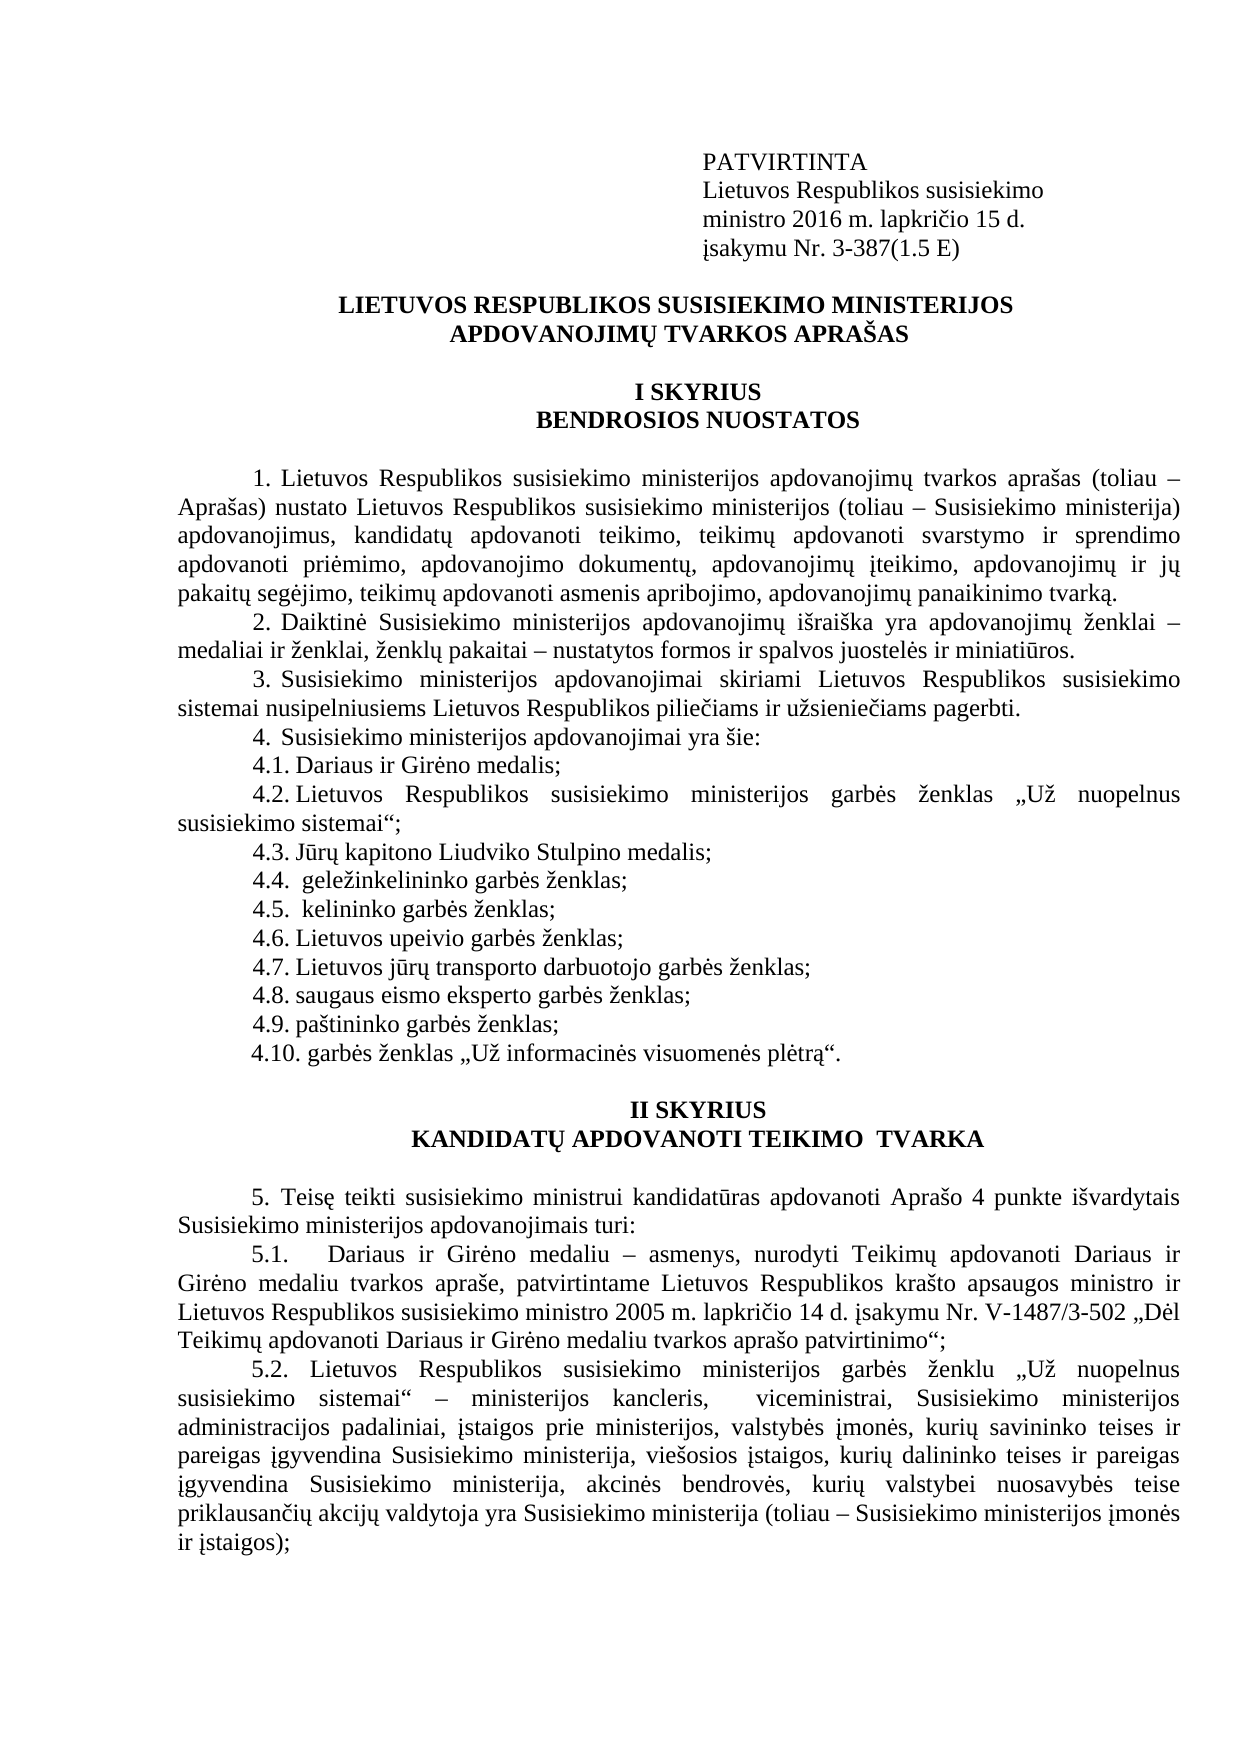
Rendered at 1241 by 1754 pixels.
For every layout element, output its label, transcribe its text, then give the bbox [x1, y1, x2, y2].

text LIETUVOS RESPUBLIKOS SUSISIEKIMO MINISTERIJOS [177, 291, 1181, 319]
text įsakymu Nr. 3-387(1.5 E) [627, 233, 1181, 262]
text 3. Susisiekimo ministerijos apdovanojimai skiriami Lietuvos Respublikos susisiekimo sistemai nusipelniusiems Lietuvos Respublikos piliečiams ir užsieniečiams pagerbti. [177, 664, 1181, 722]
text 5. Teisę teikti susisiekimo ministrui kandidatūras apdovanoti Aprašo 4 punkte išvardytais Susisiekimo ministerijos apdovanojimais turi: [177, 1182, 1181, 1239]
text BENDROSIOS NUOSTATOS [215, 406, 1181, 434]
text 2. Daiktinė Susisiekimo ministerijos apdovanojimų išraiška yra apdovanojimų ženklai – medaliai ir ženklai, ženklų pakaitai – nustatytos formos ir spalvos juostelės ir miniatiūros. [177, 607, 1181, 664]
text 4.8. saugaus eismo eksperto garbės ženklas; [177, 981, 1181, 1009]
text 5.1. Dariaus ir Girėno medaliu – asmenys, nurodyti Teikimų apdovanoti Dariaus ir Girėno medaliu tvarkos apraše, patvirtintame Lietuvos Respublikos krašto apsaugos ministro ir Lietuvos Respublikos susisiekimo ministro 2005 m. lapkričio 14 d. įsakymu Nr. V-1487/3-502 „Dėl Teikimų apdovanoti Dariaus ir Girėno medaliu tvarkos aprašo patvirtinimo“; [177, 1239, 1181, 1354]
text 4.2. Lietuvos Respublikos susisiekimo ministerijos garbės ženklas „Už nuopelnus susisiekimo sistemai“; [177, 779, 1181, 837]
text 4.9. paštininko garbės ženklas; [177, 1009, 1181, 1038]
text 4.10. garbės ženklas „Už informacinės visuomenės plėtrą“. [244, 1038, 1181, 1067]
text 5.2. Lietuvos Respublikos susisiekimo ministerijos garbės ženklu „Už nuopelnus susisiekimo sistemai“ – ministerijos kancleris, viceministrai, Susisiekimo ministerijos administracijos padaliniai, įstaigos prie ministerijos, valstybės įmonės, kurių savininko teises ir pareigas įgyvendina Susisiekimo ministerija, viešosios įstaigos, kurių dalininko teises ir pareigas įgyvendina Susisiekimo ministerija, akcinės bendrovės, kurių valstybei nuosavybės teise priklausančių akcijų valdytoja yra Susisiekimo ministerija (toliau – Susisiekimo ministerijos įmonės ir įstaigos); [177, 1354, 1181, 1556]
text II SKYRIUS [215, 1096, 1181, 1124]
text APDOVANOJIMŲ TVARKOS APRAŠAS [177, 319, 1181, 348]
text Lietuvos Respublikos susisiekimo [627, 176, 1181, 204]
text 4.7. Lietuvos jūrų transporto darbuotojo garbės ženklas; [177, 952, 1181, 981]
text 4.1. Dariaus ir Girėno medalis; [177, 751, 1181, 779]
text 4.4. geležinkelininko garbės ženklas; [177, 866, 1181, 894]
text 4.3. Jūrų kapitono Liudviko Stulpino medalis; [177, 837, 1181, 866]
text ministro 2016 m. lapkričio 15 d. [627, 204, 1181, 233]
text KANDIDATŲ APDOVANOTI TEIKIMO TVARKA [215, 1124, 1181, 1153]
text 4. Susisiekimo ministerijos apdovanojimai yra šie: [177, 722, 1181, 751]
text 4.6. Lietuvos upeivio garbės ženklas; [177, 923, 1181, 952]
text 1. Lietuvos Respublikos susisiekimo ministerijos apdovanojimų tvarkos aprašas (toliau – Aprašas) nustato Lietuvos Respublikos susisiekimo ministerijos (toliau – Susisiekimo ministerija) apdovanojimus, kandidatų apdovanoti teikimo, teikimų apdovanoti svarstymo ir sprendimo apdovanoti priėmimo, apdovanojimo dokumentų, apdovanojimų įteikimo, apdovanojimų ir jų pakaitų segėjimo, teikimų apdovanoti asmenis apribojimo, apdovanojimų panaikinimo tvarką. [177, 463, 1181, 607]
text PATVIRTINTA [627, 147, 1181, 176]
text 4.5. kelininko garbės ženklas; [177, 894, 1181, 923]
text I SKYRIUS [215, 377, 1181, 406]
